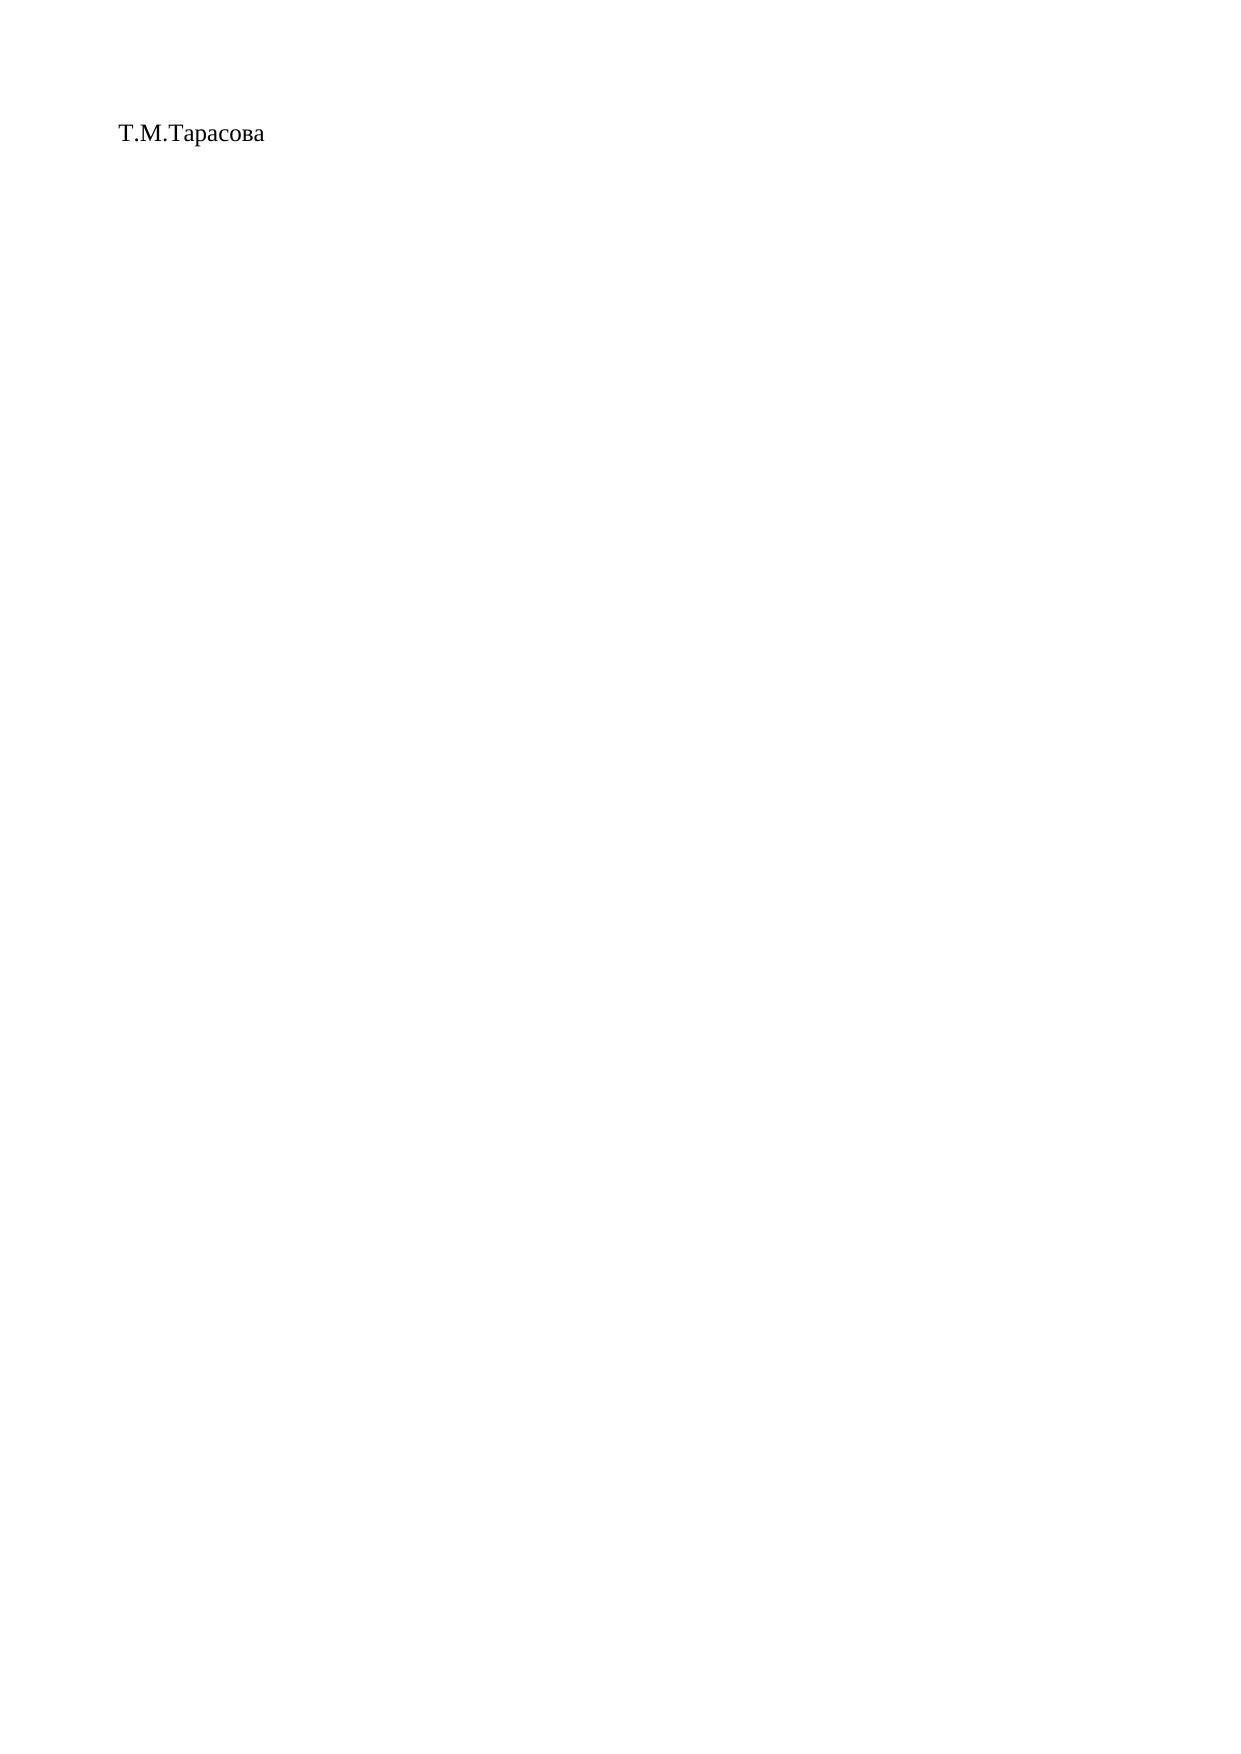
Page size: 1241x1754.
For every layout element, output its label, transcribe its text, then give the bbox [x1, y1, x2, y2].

text Т.М.Тарасова [118, 118, 1122, 147]
